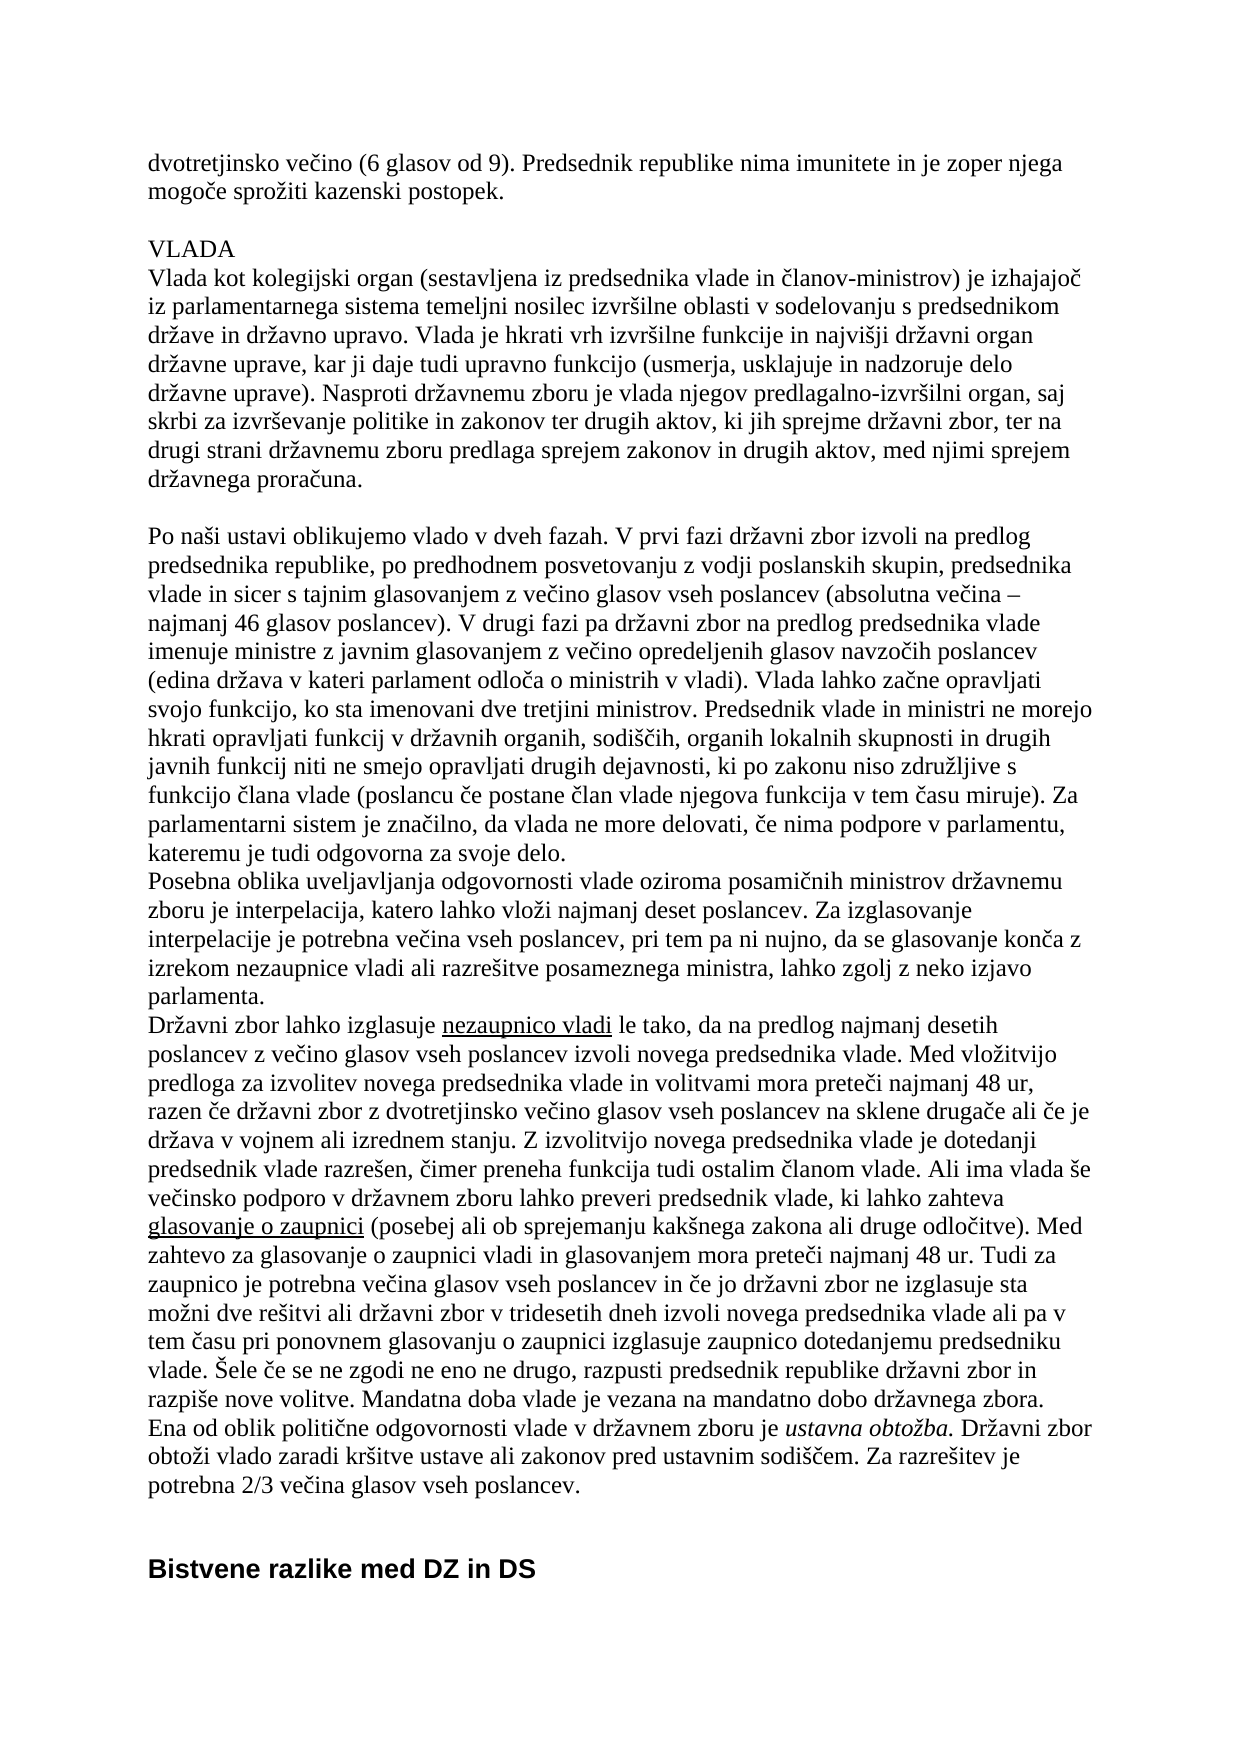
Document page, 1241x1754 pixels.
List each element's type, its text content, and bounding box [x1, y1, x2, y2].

text Vlada kot kolegijski organ (sestavljena iz predsednika vlade in članov-ministrov) je izhajajoč iz parlamentarnega sistema temeljni nosilec izvršilne oblasti v sodelovanju s predsednikom države in državno upravo. Vlada je hkrati vrh izvršilne funkcije in najvišji državni organ državne uprave, kar ji daje tudi upravno funkcijo (usmerja, usklajuje in nadzoruje delo državne uprave). Nasproti državnemu zboru je vlada njegov predlagalno-izvršilni organ, saj skrbi za izvrševanje politike in zakonov ter drugih aktov, ki jih sprejme državni zbor, ter na drugi strani državnemu zboru predlaga sprejem zakonov in drugih aktov, med njimi sprejem državnega proračuna. [148, 263, 1093, 493]
text Posebna oblika uveljavljanja odgovornosti vlade oziroma posamičnih ministrov državnemu zboru je interpelacija, katero lahko vloži najmanj deset poslancev. Za izglasovanje interpelacije je potrebna večina vseh poslancev, pri tem pa ni nujno, da se glasovanje konča z izrekom nezaupnice vladi ali razrešitve posameznega ministra, lahko zgolj z neko izjavo parlamenta. [148, 866, 1093, 1010]
text Državni zbor lahko izglasuje nezaupnico vladi le tako, da na predlog najmanj desetih poslancev z večino glasov vseh poslancev izvoli novega predsednika vlade. Med vložitvijo predloga za izvolitev novega predsednika vlade in volitvami mora preteči najmanj 48 ur, razen če državni zbor z dvotretjinsko večino glasov vseh poslancev na sklene drugače ali če je država v vojnem ali izrednem stanju. Z izvolitvijo novega predsednika vlade je dotedanji predsednik vlade razrešen, čimer preneha funkcija tudi ostalim članom vlade. Ali ima vlada še večinsko podporo v državnem zboru lahko preveri predsednik vlade, ki lahko zahteva glasovanje o zaupnici (posebej ali ob sprejemanju kakšnega zakona ali druge odločitve). Med zahtevo za glasovanje o zaupnici vladi in glasovanjem mora preteči najmanj 48 ur. Tudi za zaupnico je potrebna večina glasov vseh poslancev in če jo državni zbor ne izglasuje sta možni dve rešitvi ali državni zbor v tridesetih dneh izvoli novega predsednika vlade ali pa v tem času pri ponovnem glasovanju o zaupnici izglasuje zaupnico dotedanjemu predsedniku vlade. Šele če se ne zgodi ne eno ne drugo, razpusti predsednik republike državni zbor in razpiše nove volitve. Mandatna doba vlade je vezana na mandatno dobo državnega zbora. [148, 1010, 1093, 1413]
text dvotretjinsko večino (6 glasov od 9). Predsednik republike nima imunitete in je zoper njega mogoče sprožiti kazenski postopek. [148, 148, 1093, 205]
text VLADA [148, 234, 1093, 263]
text Ena od oblik politične odgovornosti vlade v državnem zboru je ustavna obtožba. Državni zbor obtoži vlado zaradi kršitve ustave ali zakonov pred ustavnim sodiščem. Za razrešitev je potrebna 2/3 večina glasov vseh poslancev. [148, 1413, 1093, 1499]
subtitle Bistvene razlike med DZ in DS [148, 1553, 1093, 1584]
text Po naši ustavi oblikujemo vlado v dveh fazah. V prvi fazi državni zbor izvoli na predlog predsednika republike, po predhodnem posvetovanju z vodji poslanskih skupin, predsednika vlade in sicer s tajnim glasovanjem z večino glasov vseh poslancev (absolutna večina – najmanj 46 glasov poslancev). V drugi fazi pa državni zbor na predlog predsednika vlade imenuje ministre z javnim glasovanjem z večino opredeljenih glasov navzočih poslancev (edina država v kateri parlament odloča o ministrih v vladi). Vlada lahko začne opravljati svojo funkcijo, ko sta imenovani dve tretjini ministrov. Predsednik vlade in ministri ne morejo hkrati opravljati funkcij v državnih organih, sodiščih, organih lokalnih skupnosti in drugih javnih funkcij niti ne smejo opravljati drugih dejavnosti, ki po zakonu niso združljive s funkcijo člana vlade (poslancu če postane član vlade njegova funkcija v tem času miruje). Za parlamentarni sistem je značilno, da vlada ne more delovati, če nima podpore v parlamentu, kateremu je tudi odgovorna za svoje delo. [148, 521, 1093, 866]
